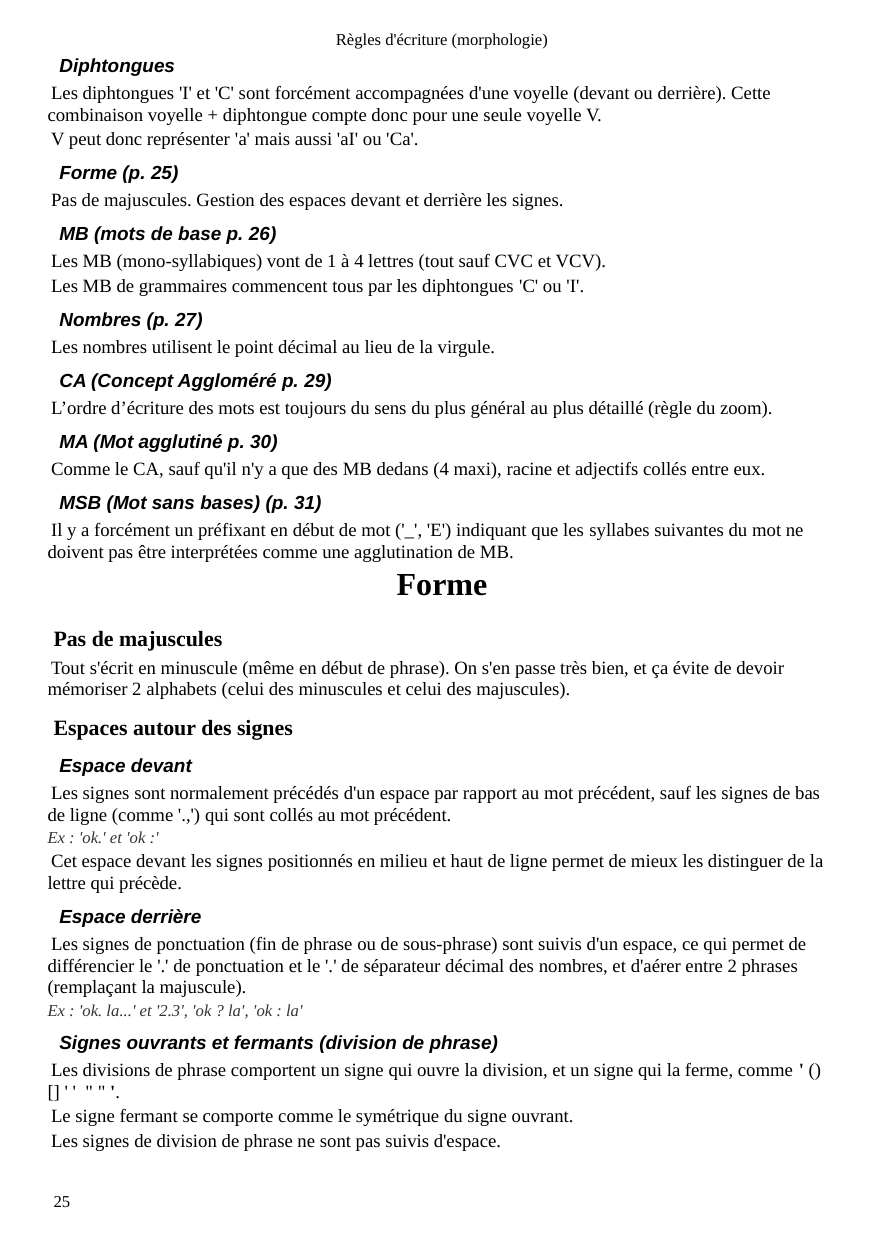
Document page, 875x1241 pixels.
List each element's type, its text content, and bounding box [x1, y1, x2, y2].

text Les signes de division de phrase ne sont pas suivis d'espace. [47, 1130, 836, 1151]
text Il y a forcément un préfixant en début de mot ('_', 'E') indiquant que les syllabes suivantes du mot ne doivent pas être interprétées comme une agglutination de MB. [47, 519, 836, 562]
text Pas de majuscules. Gestion des espaces devant et derrière les signes. [47, 189, 836, 211]
text Les MB de grammaires commencent tous par les diphtongues 'C' ou 'I'. [47, 275, 836, 296]
text Comme le CA, sauf qu'il n'y a que des MB dedans (4 maxi), racine et adjectifs collés entre eux. [47, 458, 836, 479]
subtitle Forme [47, 565, 836, 602]
text Tout s'écrit en minuscule (même en début de phrase). On s'en passe très bien, et ça évite de devoir mémoriser 2 alphabets (celui des minuscules et celui des majuscules). [47, 657, 836, 700]
text Les nombres utilisent le point décimal au lieu de la virgule. [47, 336, 836, 357]
subtitle Signes ouvrants et fermants (division de phrase) [59, 1031, 836, 1053]
subtitle MSB (Mot sans bases) (p. 31) [59, 491, 836, 513]
text Cet espace devant les signes positionnés en milieu et haut de ligne permet de mieux les distinguer de la lettre qui précède. [47, 850, 836, 893]
text Ex : 'ok.' et 'ok :' [47, 828, 836, 847]
subtitle Espaces autour des signes [53, 714, 836, 740]
text Le signe fermant se comporte comme le symétrique du signe ouvrant. [47, 1105, 836, 1127]
subtitle MA (Mot agglutiné p. 30) [59, 430, 836, 452]
subtitle Diphtongues [59, 54, 836, 76]
text Les signes de ponctuation (fin de phrase ou de sous-phrase) sont suivis d'un espace, ce qui permet de différencier le '.' de ponctuation et le '.' de séparateur décimal des nombres, et d'aérer entre 2 phrases (remplaçant la majuscule). [47, 933, 836, 998]
subtitle Nombres (p. 27) [59, 308, 836, 330]
subtitle Espace derrière [59, 905, 836, 927]
text Les divisions de phrase comportent un signe qui ouvre la division, et un signe qui la ferme, comme ' () [] ' ' " " '. [47, 1059, 836, 1102]
text Les MB (mono-syllabiques) vont de 1 à 4 lettres (tout sauf CVC et VCV). [47, 250, 836, 272]
text Les signes sont normalement précédés d'un espace par rapport au mot précédent, sauf les signes de bas de ligne (comme '.,') qui sont collés au mot précédent. [47, 782, 836, 825]
subtitle Pas de majuscules [53, 626, 836, 651]
text Les diphtongues 'I' et 'C' sont forcément accompagnées d'une voyelle (devant ou derrière). Cette combinaison voyelle + diphtongue compte donc pour une seule voyelle V. [47, 82, 836, 125]
subtitle Espace devant [59, 754, 836, 776]
subtitle Forme (p. 25) [59, 162, 836, 183]
subtitle MB (mots de base p. 25) [59, 223, 836, 244]
subtitle CA (Concept Aggloméré p. 29) [59, 369, 836, 391]
text L’ordre d’écriture des mots est toujours du sens du plus général au plus détaillé (règle du zoom). [47, 397, 836, 418]
text Ex : 'ok. la...' et '2.3', 'ok ? la', 'ok : la' [47, 1001, 836, 1020]
text V peut donc représenter 'a' mais aussi 'aI' ou 'Ca'. [47, 128, 836, 150]
